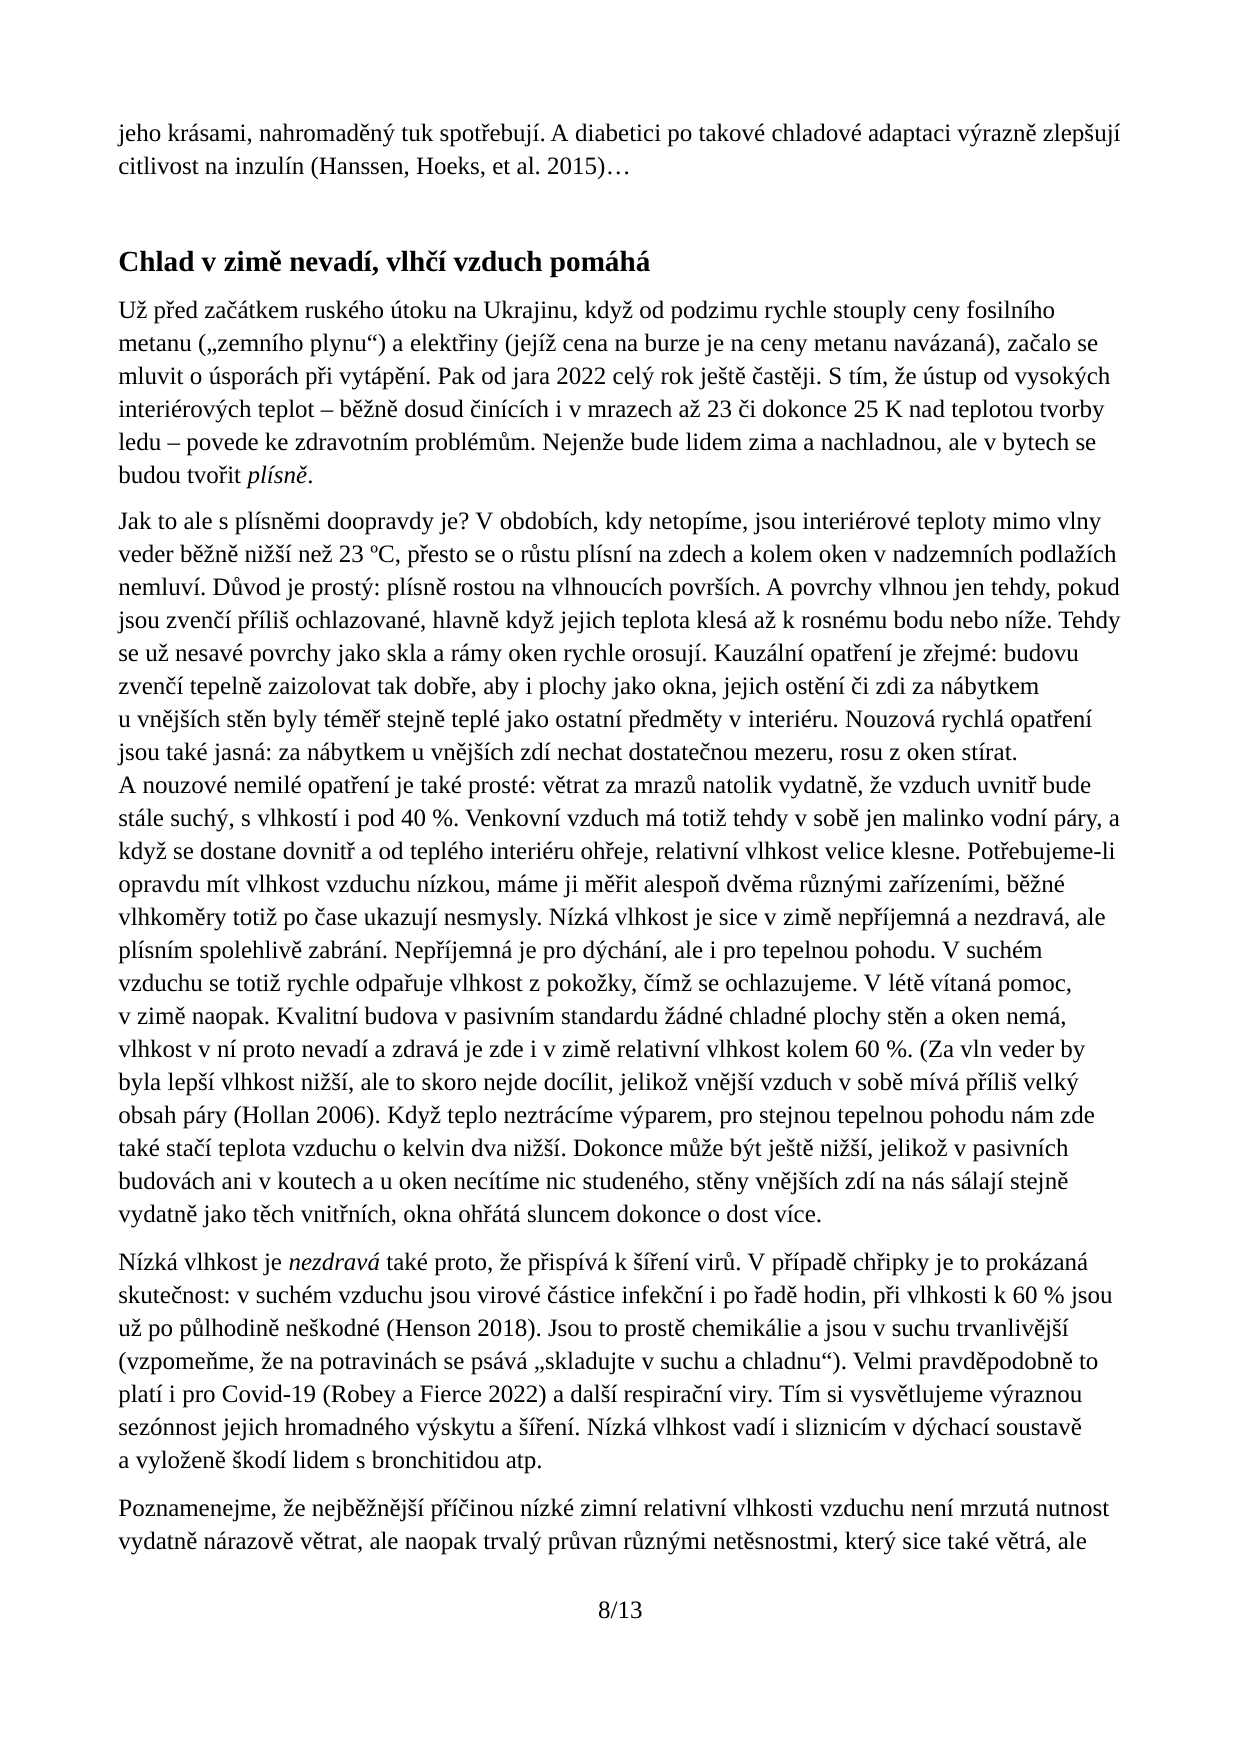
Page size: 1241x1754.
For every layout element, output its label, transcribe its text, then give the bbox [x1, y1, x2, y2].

text jeho krásami, nahromaděný tuk spotřebují. A diabetici po takové chladové adaptaci výrazně zlepšují citlivost na inzulín (Hanssen, Hoeks, et al. 2015)… [118, 118, 1122, 180]
subtitle Chlad v zimě nevadí, vlhčí vzduch pomáhá [118, 244, 1122, 278]
text A nouzové nemilé opatření je také prosté: větrat za mrazů natolik vydatně, že vzduch uvnitř bude stále suchý, s vlhkostí i pod 40 %. Venkovní vzduch má totiž tehdy v sobě jen malinko vodní páry, a když se dostane dovnitř a od teplého interiéru ohřeje, relativní vlhkost velice klesne. Potřebujeme-li opravdu mít vlhkost vzduchu nízkou, máme ji měřit alespoň dvěma různými zařízeními, běžné vlhkoměry totiž po čase ukazují nesmysly. Nízká vlhkost je sice v zimě nepříjemná a nezdravá, ale plísním spolehlivě zabrání. Nepříjemná je pro dýchání, ale i pro tepelnou pohodu. V suchém vzduchu se totiž rychle odpařuje vlhkost z pokožky, čímž se ochlazujeme. V létě vítaná pomoc, v zimě naopak. Kvalitní budova v pasivním standardu žádné chladné plochy stěn a oken nemá, vlhkost v ní proto nevadí a zdravá je zde i v zimě relativní vlhkost kolem 60 %. (Za vln veder by byla lepší vlhkost nižší, ale to skoro nejde docílit, jelikož vnější vzduch v sobě mívá příliš velký obsah páry (Hollan 2006). Když teplo neztrácíme výparem, pro stejnou tepelnou pohodu nám zde také stačí teplota vzduchu o kelvin dva nižší. Dokonce může být ještě nižší, jelikož v pasivních budovách ani v koutech a u oken necítíme nic studeného, stěny vnějších zdí na nás sálají stejně vydatně jako těch vnitřních, okna ohřátá sluncem dokonce o dost více. [118, 770, 1122, 1228]
text Nízká vlhkost je nezdravá také proto, že přispívá k šíření virů. V případě chřipky je to prokázaná skutečnost: v suchém vzduchu jsou virové částice infekční i po řadě hodin, při vlhkosti k 60 % jsou už po půlhodině neškodné (Henson 2018). Jsou to prostě chemikálie a jsou v suchu trvanlivější (vzpomeňme, že na potravinách se psává „skladujte v suchu a chladnu“). Velmi pravděpodobně to platí i pro Covid-19 (Robey a Fierce 2022) a další respirační viry. Tím si vysvětlujeme výraznou sezónnost jejich hromadného výskytu a šíření. Nízká vlhkost vadí i sliznicím v dýchací soustavě a vyloženě škodí lidem s bronchitidou atp. [118, 1247, 1122, 1474]
text Už před začátkem ruského útoku na Ukrajinu, když od podzimu rychle stouply ceny fosilního metanu („zemního plynu“) a elektřiny (jejíž cena na burze je na ceny metanu navázaná), začalo se mluvit o úsporách při vytápění. Pak od jara 2022 celý rok ještě častěji. S tím, že ústup od vysokých interiérových teplot – běžně dosud činících i v mrazech až 23 či dokonce 25 K nad teplotou tvorby ledu – povede ke zdravotním problémům. Nejenže bude lidem zima a nachladnou, ale v bytech se budou tvořit plísně. [118, 295, 1122, 489]
text Jak to ale s plísněmi doopravdy je? V obdobích, kdy netopíme, jsou interiérové teploty mimo vlny veder běžně nižší než 23 ºC, přesto se o růstu plísní na zdech a kolem oken v nadzemních podlažích nemluví. Důvod je prostý: plísně rostou na vlhnoucích površích. A povrchy vlhnou jen tehdy, pokud jsou zvenčí příliš ochlazované, hlavně když jejich teplota klesá až k rosnému bodu nebo níže. Tehdy se už nesavé povrchy jako skla a rámy oken rychle orosují. Kauzální opatření je zřejmé: budovu zvenčí tepelně zaizolovat tak dobře, aby i plochy jako okna, jejich ostění či zdi za nábytkem u vnějších stěn byly téměř stejně teplé jako ostatní předměty v interiéru. Nouzová rychlá opatření jsou také jasná: za nábytkem u vnějších zdí nechat dostatečnou mezeru, rosu z oken stírat. [118, 506, 1122, 766]
text Poznamenejme, že nejběžnější příčinou nízké zimní relativní vlhkosti vzduchu není mrzutá nutnost vydatně nárazově větrat, ale naopak trvalý průvan různými netěsnostmi, který sice také větrá, ale [118, 1493, 1122, 1554]
